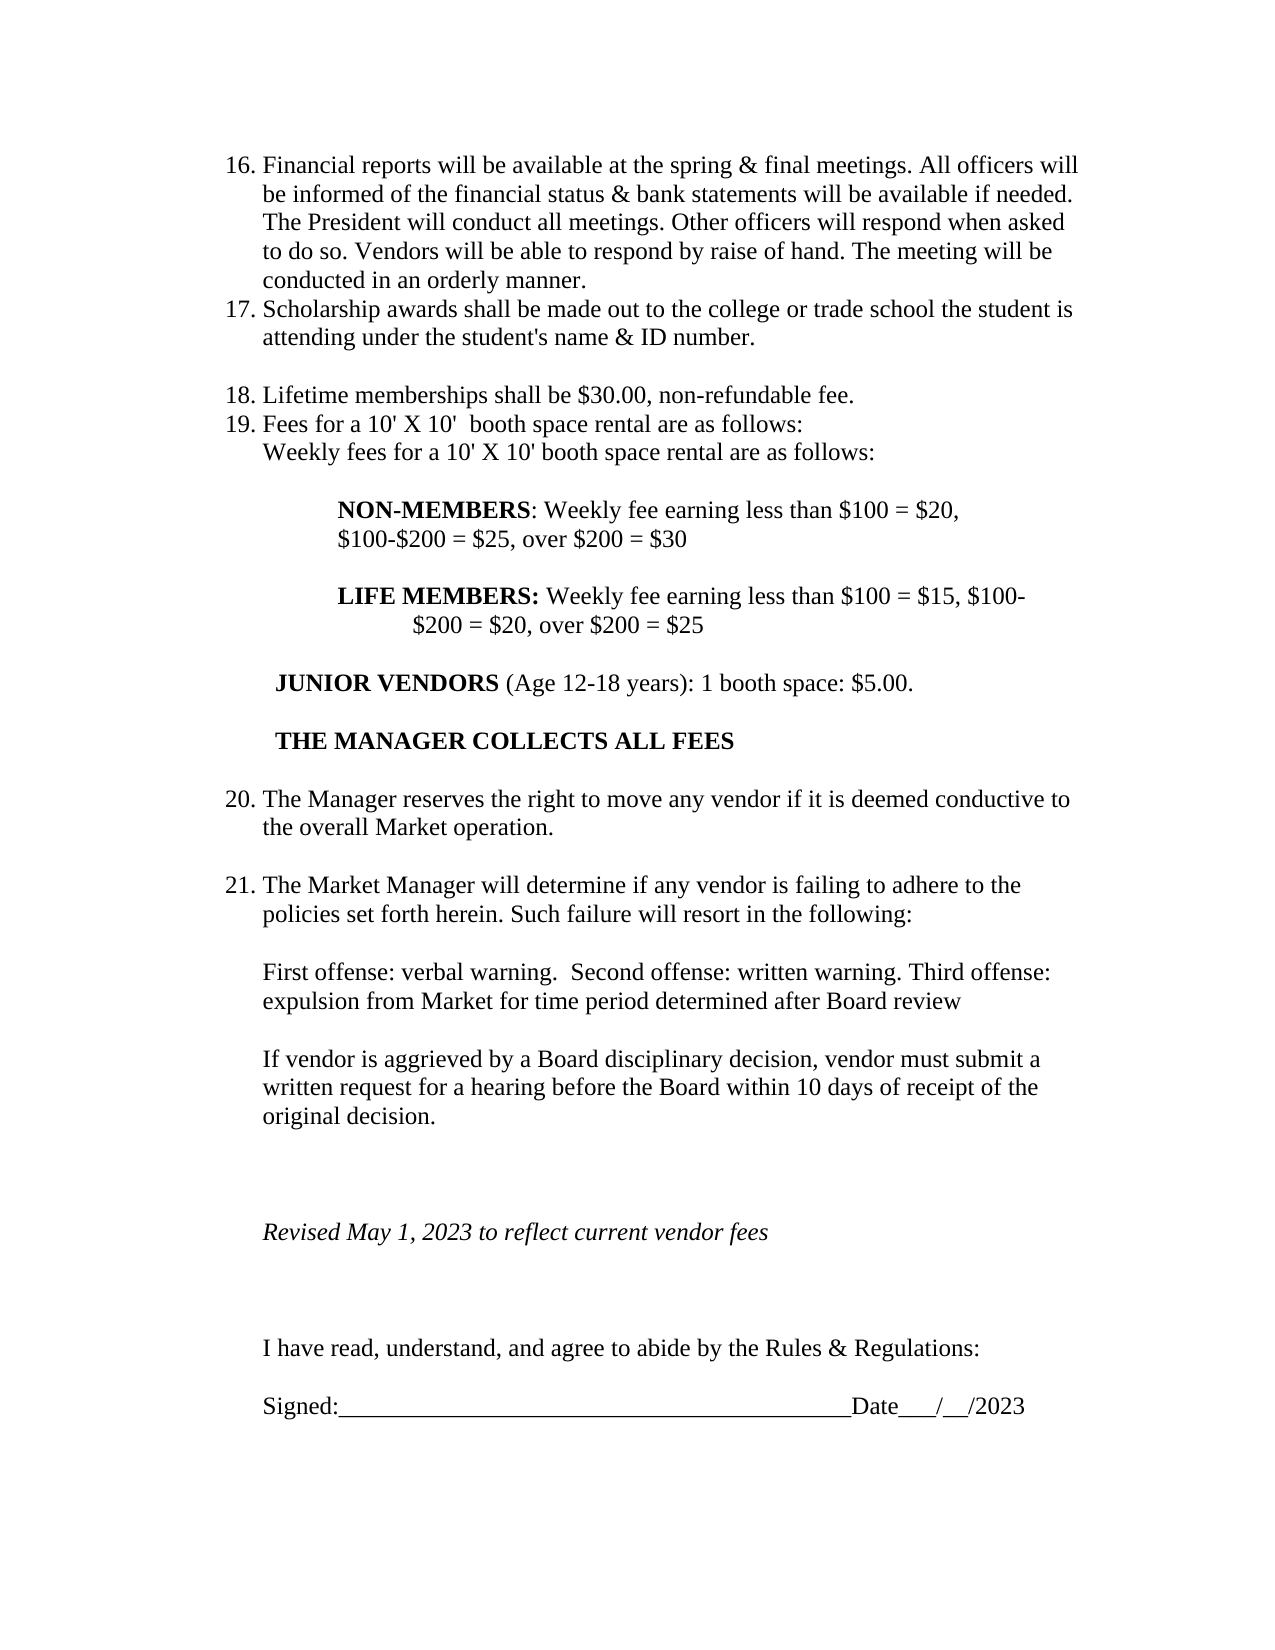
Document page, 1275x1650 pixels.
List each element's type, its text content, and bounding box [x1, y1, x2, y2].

list The Market Manager will determine if any vendor is failing to adhere to the policies set forth herein. Such failure will resort in the following: [225, 870, 1087, 928]
text Revised May 1, 2023 to reflect current vendor fees [187, 1217, 1087, 1246]
list The Manager reserves the right to move any vendor if it is deemed conductive to the overall Market operation. [225, 784, 1087, 841]
list Weekly fees for a 10' X 10' booth space rental are as follows: [225, 437, 1087, 466]
text If vendor is aggrieved by a Board disciplinary decision, vendor must submit a written request for a hearing before the Board within 10 days of receipt of the original decision. [262, 1044, 1087, 1130]
list LIFE MEMBERS: Weekly fee earning less than $100 = $15, $100- $200 = $20, over $200 = $25 [225, 581, 1087, 639]
list Scholarship awards shall be made out to the college or trade school the student is attending under the student's name & ID number. [225, 294, 1087, 351]
list Financial reports will be available at the spring & final meetings. All officers will be informed of the financial status & bank statements will be available if needed. The President will conduct all meetings. Other officers will respond when asked to do so. Vendors will be able to respond by raise of hand. The meeting will be conducted in an orderly manner. [225, 150, 1087, 294]
text First offense: verbal warning. Second offense: written warning. Third offense: expulsion from Market for time period determined after Board review [262, 957, 1087, 1014]
list Fees for a 10' X 10' booth space rental are as follows: [225, 409, 1087, 437]
list Lifetime memberships shall be $30.00, non-refundable fee. [225, 380, 1087, 409]
list NON-MEMBERS: Weekly fee earning less than $100 = $20, $100-$200 = $25, over $200 = $30 [225, 495, 1087, 552]
text Signed:_________________________________________Date___/__/2023 [262, 1391, 1087, 1419]
text I have read, understand, and agree to abide by the Rules & Regulations: [262, 1333, 1087, 1362]
text THE MANAGER COLLECTS ALL FEES [225, 726, 1087, 754]
text JUNIOR VENDORS (Age 12-18 years): 1 booth space: $5.00. [225, 668, 1087, 697]
